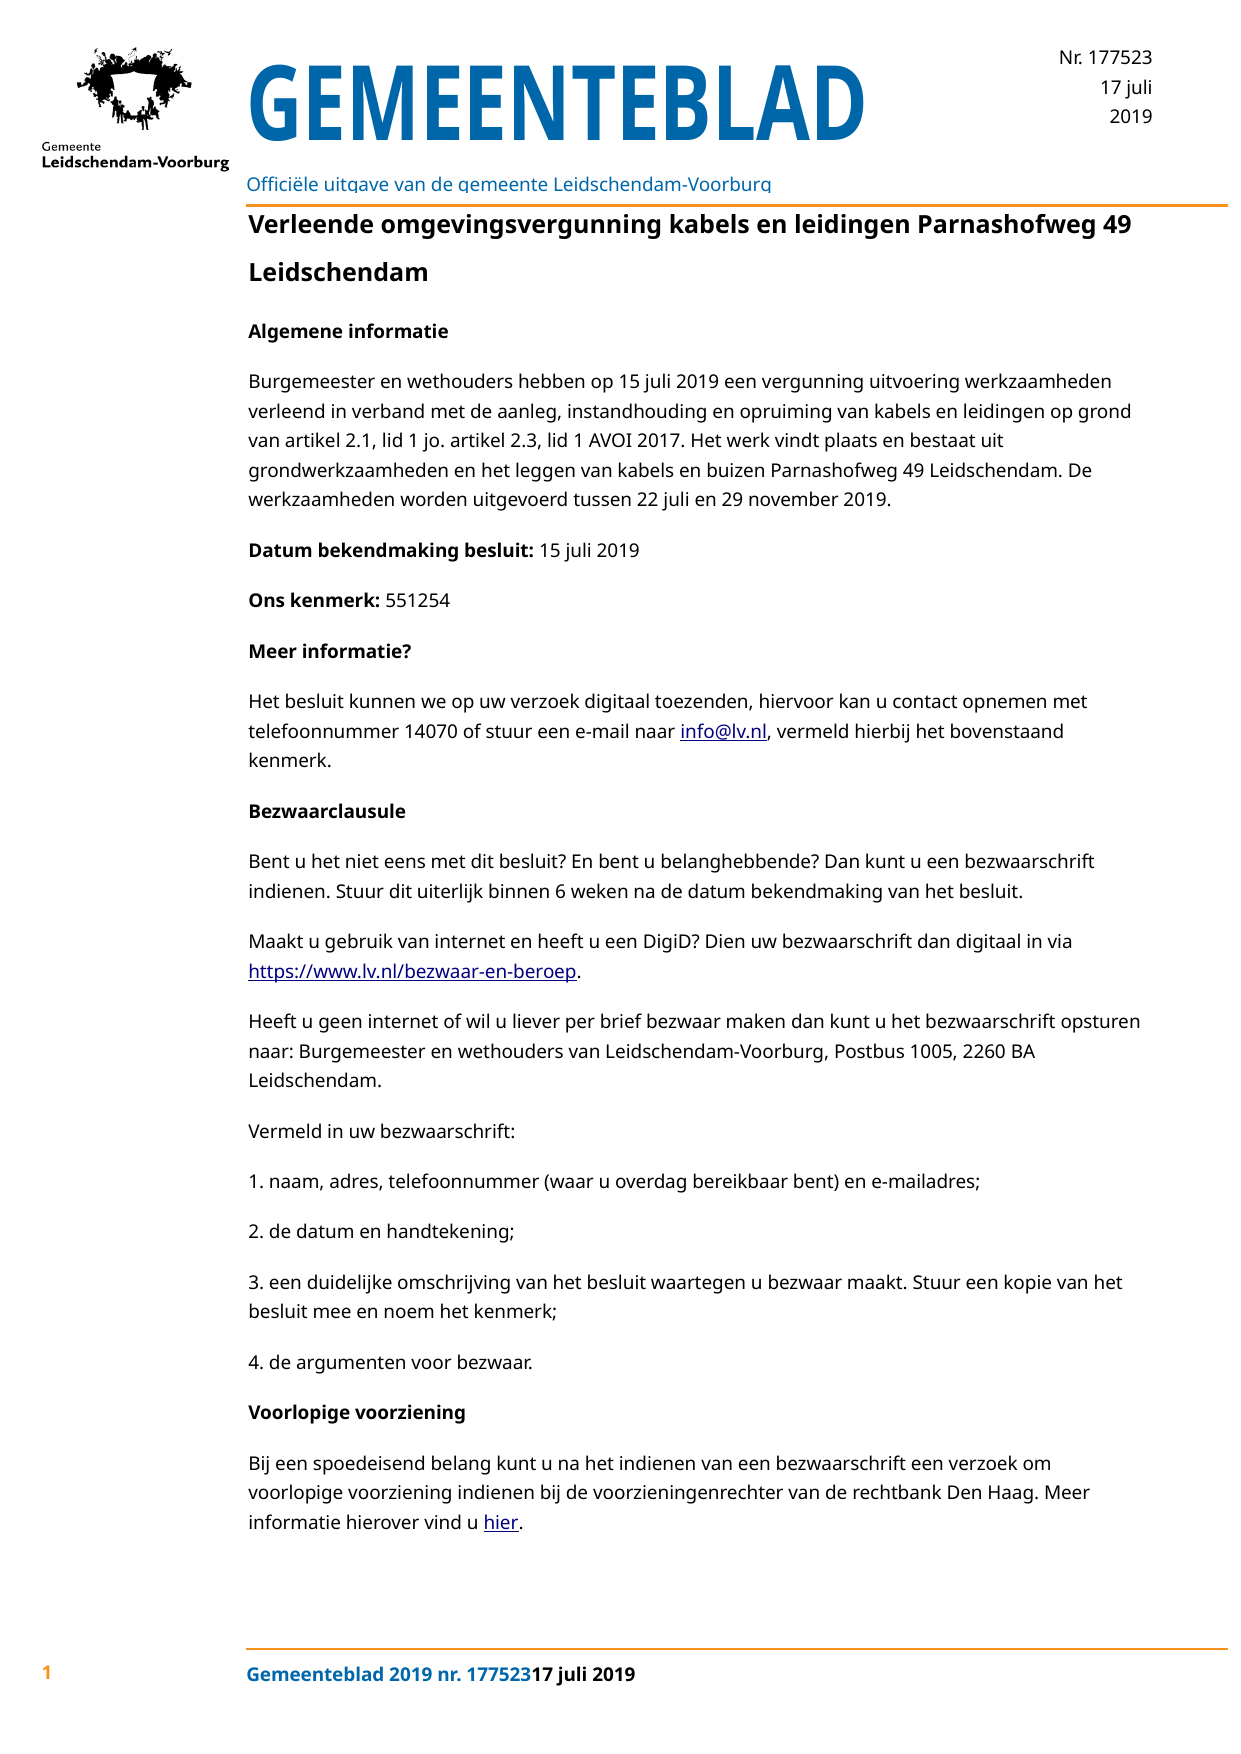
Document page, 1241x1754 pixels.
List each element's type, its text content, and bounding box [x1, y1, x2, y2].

text Bezwaarclausule [248, 798, 1152, 824]
text Bij een spoedeisend belang kunt u na het indienen van een bezwaarschrift een verzoek om voorlopige voorziening indienen bij de voorzieningenrechter van de rechtbank Den Haag. Meer informatie hierover vind u hier. [248, 1450, 1152, 1535]
picture [41, 47, 231, 172]
text Algemene informatie [248, 318, 1152, 344]
text Vermeld in uw bezwaarschrift: [248, 1118, 1152, 1144]
text Heeft u geen internet of wil u liever per brief bezwaar maken dan kunt u het bezwaarschrift opsturen naar: Burgemeester en wethouders van Leidschendam-Voorburg, Postbus 1005, 2260 BA Leidschendam. [248, 1008, 1152, 1093]
text Verleende omgevingsvergunning kabels en leidingen Parnashofweg 49 Leidschendam [248, 207, 1152, 288]
text Het besluit kunnen we op uw verzoek digitaal toezenden, hiervoor kan u contact opnemen met telefoonnummer 14070 of stuur een e-mail naar info@lv.nl, vermeld hierbij het bovenstaand kenmerk. [248, 688, 1152, 773]
text Meer informatie? [248, 638, 1152, 664]
text Voorlopige voorziening [248, 1399, 1152, 1425]
text 2. de datum en handtekening; [248, 1219, 1152, 1244]
text 1. naam, adres, telefoonnummer (waar u overdag bereikbaar bent) en e-mailadres; [248, 1168, 1152, 1194]
text Burgemeester en wethouders hebben op 15 juli 2019 een vergunning uitvoering werkzaamheden verleend in verband met de aanleg, instandhouding en opruiming van kabels en leidingen op grond van artikel 2.1, lid 1 jo. artikel 2.3, lid 1 AVOI 2017. Het werk vindt plaats en bestaat uit grondwerkzaamheden en het leggen van kabels en buizen Parnashofweg 49 Leidschendam. De werkzaamheden worden uitgevoerd tussen 22 juli en 29 november 2019. [248, 368, 1152, 512]
text Ons kenmerk: 551254 [248, 587, 1152, 613]
text Maakt u gebruik van internet en heeft u een DigiD? Dien uw bezwaarschrift dan digitaal in via https://www.lv.nl/bezwaar-en-beroep. [248, 928, 1152, 984]
text Bent u het niet eens met dit besluit? En bent u belanghebbende? Dan kunt u een bezwaarschrift indienen. Stuur dit uiterlijk binnen 6 weken na de datum bekendmaking van het besluit. [248, 848, 1152, 904]
text 3. een duidelijke omschrijving van het besluit waartegen u bezwaar maakt. Stuur een kopie van het besluit mee en noem het kenmerk; [248, 1269, 1152, 1324]
text 4. de argumenten voor bezwaar. [248, 1349, 1152, 1375]
text Datum bekendmaking besluit: 15 juli 2019 [248, 537, 1152, 563]
